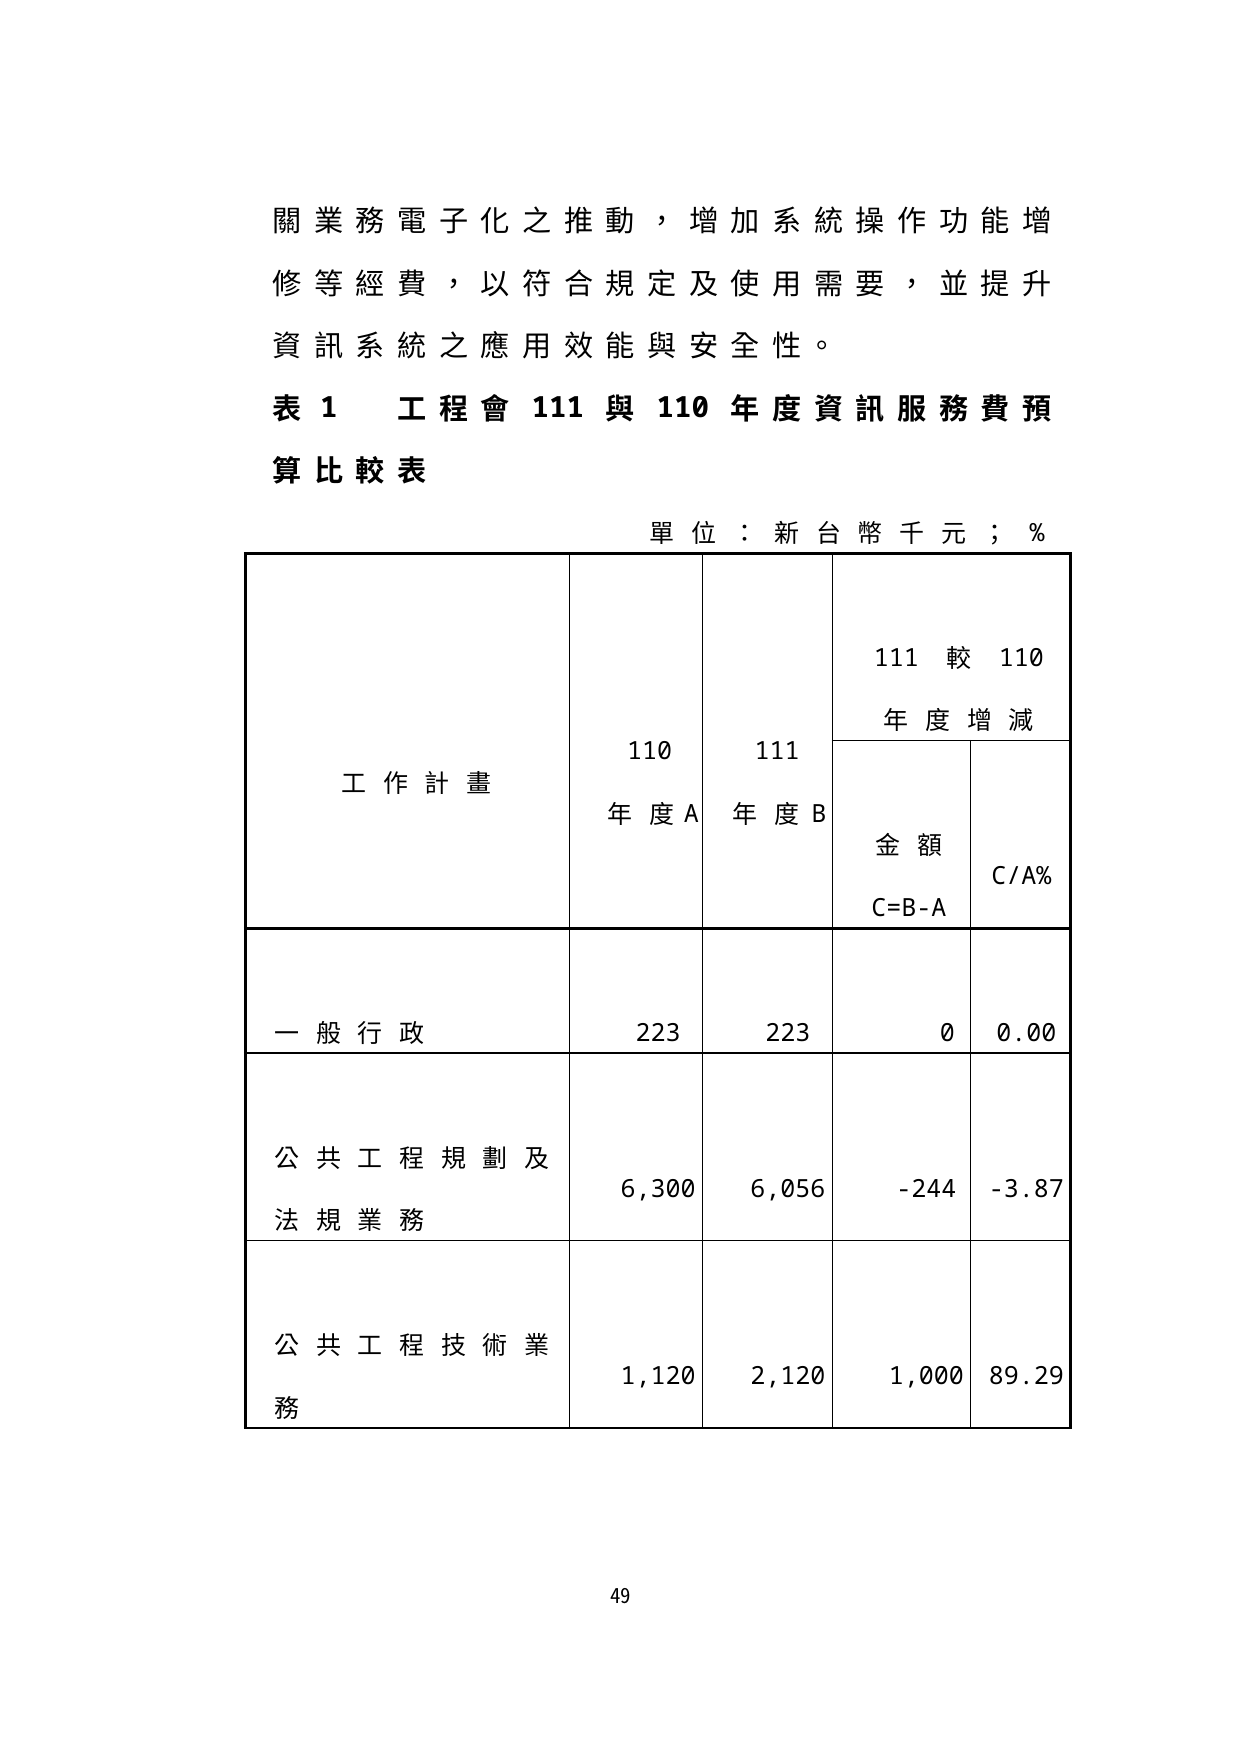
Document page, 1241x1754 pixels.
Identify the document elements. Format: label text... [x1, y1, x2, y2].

table_cell -3.87 [971, 1054, 1069, 1240]
table_cell 公共工程技術業務 [247, 1241, 569, 1427]
text 表1 工程會111與110年度資訊服務費預算比較表 [242, 365, 1058, 490]
table_cell 6,056 [703, 1054, 832, 1240]
table_cell 223 [703, 930, 832, 1052]
table_cell -244 [833, 1054, 970, 1240]
table_cell 223 [570, 930, 702, 1052]
table_header 工作計畫 [247, 555, 569, 927]
table_header 110年度A [570, 555, 702, 927]
table_cell C/A% [971, 741, 1069, 927]
table_cell 2,120 [703, 1241, 832, 1427]
table_cell 6,300 [570, 1054, 702, 1240]
table_cell 89.29 [971, 1241, 1069, 1427]
table_cell 公共工程規劃及法規業務 [247, 1054, 569, 1240]
text 關業務電子化之推動，增加系統操作功能增修等經費，以符合規定及使用需要，並提升資訊系統之應用效能與安全性。 [242, 177, 1058, 365]
table_cell 1,000 [833, 1241, 970, 1427]
table_header 111較110年度增減 [833, 555, 1069, 740]
table_cell 一般行政 [247, 930, 569, 1052]
table_cell 1,120 [570, 1241, 702, 1427]
text 單位：新台幣千元；% [183, 490, 1058, 552]
table_cell 0 [833, 930, 970, 1052]
table_cell 金額C=B-A [833, 741, 970, 927]
table_cell 0.00 [971, 930, 1069, 1052]
table_header 111年度B [703, 555, 832, 927]
